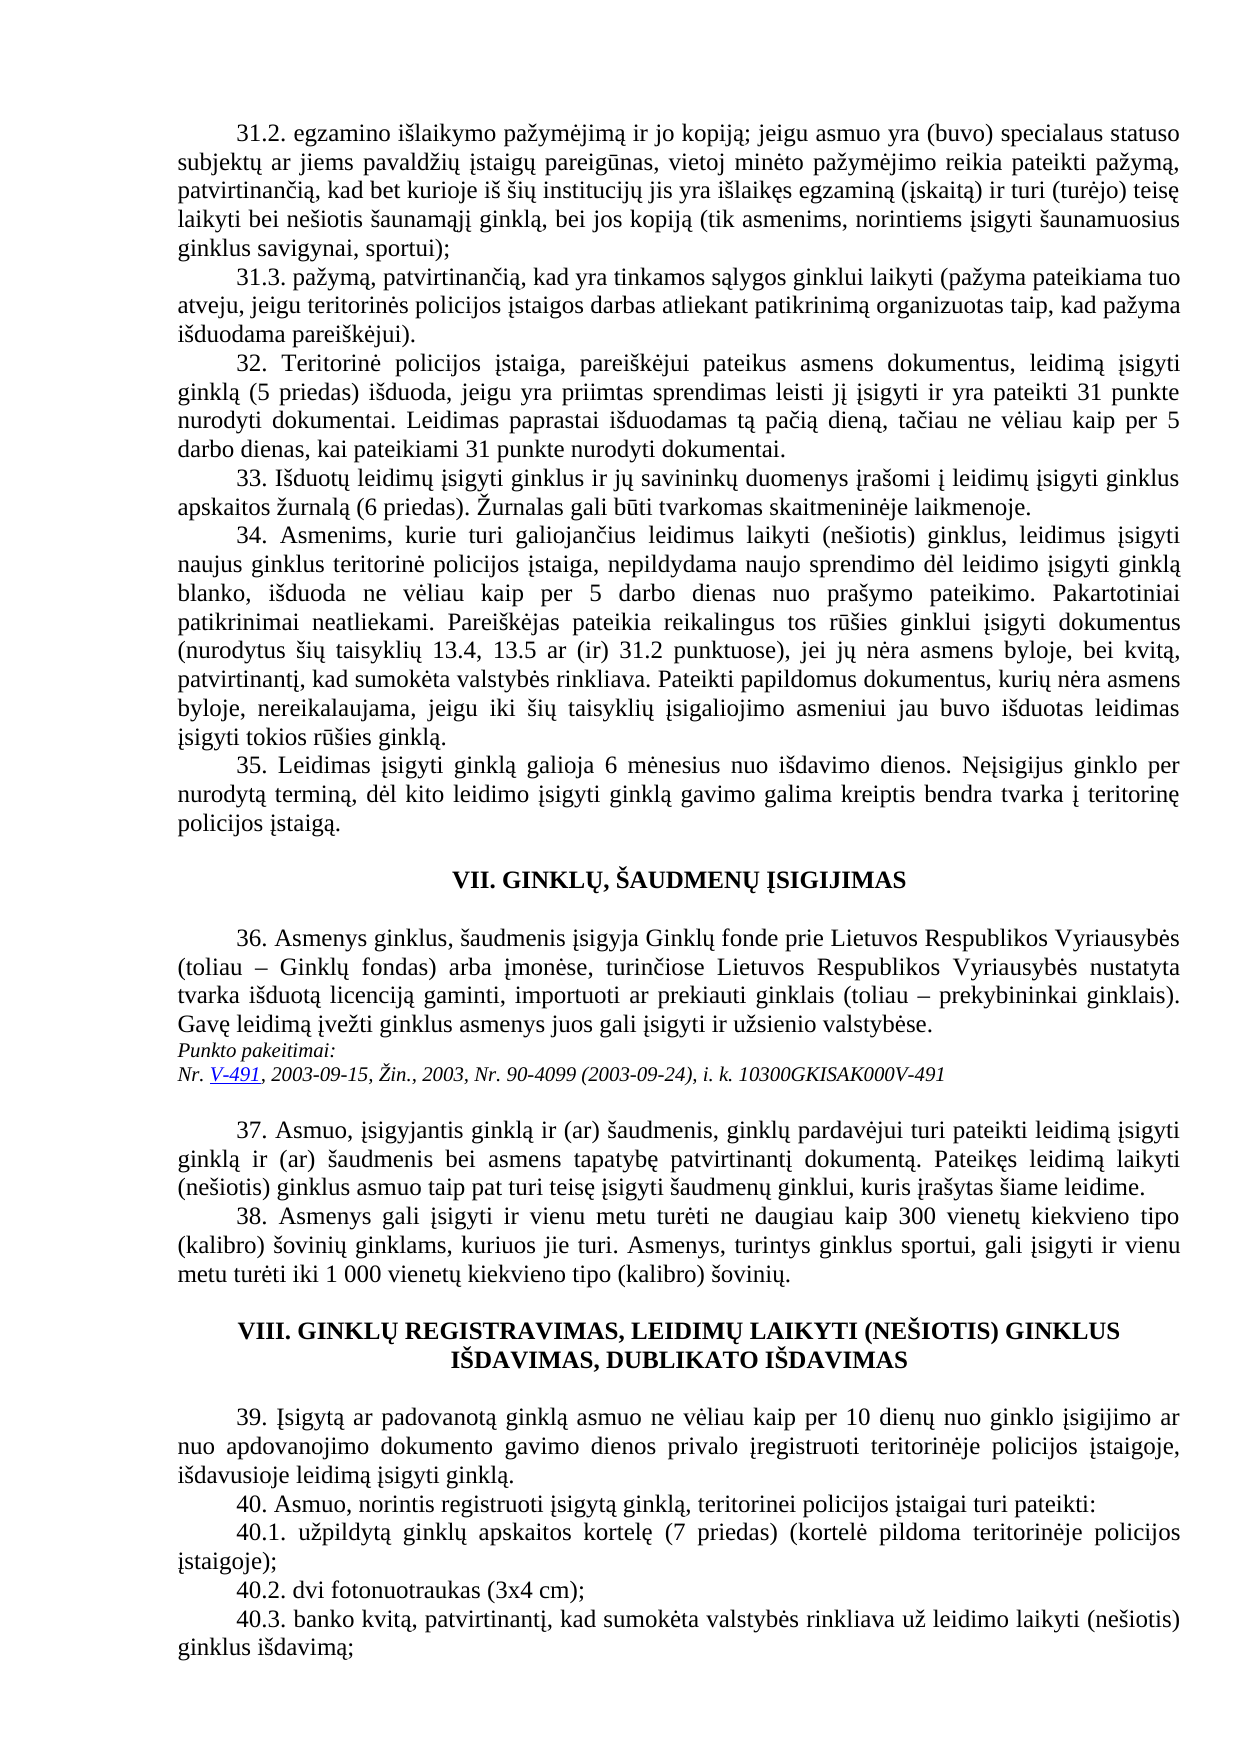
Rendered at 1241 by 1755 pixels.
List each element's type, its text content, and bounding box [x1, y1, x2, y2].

text 36. Asmenys ginklus, šaudmenis įsigyja Ginklų fonde prie Lietuvos Respublikos Vyriausybės (toliau – Ginklų fondas) arba įmonėse, turinčiose Lietuvos Respublikos Vyriausybės nustatyta tvarka išduotą licenciją gaminti, importuoti ar prekiauti ginklais (toliau – prekybininkai ginklais). Gavę leidimą įvežti ginklus asmenys juos gali įsigyti ir užsienio valstybėse. [177, 923, 1181, 1038]
text VIII. GINKLŲ REGISTRAVIMAS, LEIDIMŲ LAIKYTI (NEŠIOTIS) GINKLUS IŠDAVIMAS, DUBLIKATO IŠDAVIMAS [177, 1316, 1181, 1374]
text 31.3. pažymą, patvirtinančią, kad yra tinkamos sąlygos ginklui laikyti (pažyma pateikiama tuo atveju, jeigu teritorinės policijos įstaigos darbas atliekant patikrinimą organizuotas taip, kad pažyma išduodama pareiškėjui). [177, 262, 1181, 348]
text 31.2. egzamino išlaikymo pažymėjimą ir jo kopiją; jeigu asmuo yra (buvo) specialaus statuso subjektų ar jiems pavaldžių įstaigų pareigūnas, vietoj minėto pažymėjimo reikia pateikti pažymą, patvirtinančią, kad bet kurioje iš šių institucijų jis yra išlaikęs egzaminą (įskaitą) ir turi (turėjo) teisę laikyti bei nešiotis šaunamąjį ginklą, bei jos kopiją (tik asmenims, norintiems įsigyti šaunamuosius ginklus savigynai, sportui); [177, 118, 1181, 262]
text 40. Asmuo, norintis registruoti įsigytą ginklą, teritorinei policijos įstaigai turi pateikti: [177, 1489, 1181, 1517]
text 40.1. užpildytą ginklų apskaitos kortelę (7 priedas) (kortelė pildoma teritorinėje policijos įstaigoje); [177, 1517, 1181, 1575]
text Punkto pakeitimai: [177, 1038, 1181, 1062]
text 39. Įsigytą ar padovanotą ginklą asmuo ne vėliau kaip per 10 dienų nuo ginklo įsigijimo ar nuo apdovanojimo dokumento gavimo dienos privalo įregistruoti teritorinėje policijos įstaigoje, išdavusioje leidimą įsigyti ginklą. [177, 1402, 1181, 1489]
text VII. GINKLŲ, ŠAUDMENŲ ĮSIGIJIMAS [177, 866, 1181, 894]
text 40.3. banko kvitą, patvirtinantį, kad sumokėta valstybės rinkliava už leidimo laikyti (nešiotis) ginklus išdavimą; [177, 1604, 1181, 1661]
text 34. Asmenims, kurie turi galiojančius leidimus laikyti (nešiotis) ginklus, leidimus įsigyti naujus ginklus teritorinė policijos įstaiga, nepildydama naujo sprendimo dėl leidimo įsigyti ginklą blanko, išduoda ne vėliau kaip per 5 darbo dienas nuo prašymo pateikimo. Pakartotiniai patikrinimai neatliekami. Pareiškėjas pateikia reikalingus tos rūšies ginklui įsigyti dokumentus (nurodytus šių taisyklių 13.4, 13.5 ar (ir) 31.2 punktuose), jei jų nėra asmens byloje, bei kvitą, patvirtinantį, kad sumokėta valstybės rinkliava. Pateikti papildomus dokumentus, kurių nėra asmens byloje, nereikalaujama, jeigu iki šių taisyklių įsigaliojimo asmeniui jau buvo išduotas leidimas įsigyti tokios rūšies ginklą. [177, 521, 1181, 751]
text 33. Išduotų leidimų įsigyti ginklus ir jų savininkų duomenys įrašomi į leidimų įsigyti ginklus apskaitos žurnalą (6 priedas). Žurnalas gali būti tvarkomas skaitmeninėje laikmenoje. [177, 463, 1181, 521]
text 40.2. dvi fotonuotraukas (3x4 cm); [177, 1575, 1181, 1604]
text 32. Teritorinė policijos įstaiga, pareiškėjui pateikus asmens dokumentus, leidimą įsigyti ginklą (5 priedas) išduoda, jeigu yra priimtas sprendimas leisti jį įsigyti ir yra pateikti 31 punkte nurodyti dokumentai. Leidimas paprastai išduodamas tą pačią dieną, tačiau ne vėliau kaip per 5 darbo dienas, kai pateikiami 31 punkte nurodyti dokumentai. [177, 348, 1181, 463]
text 35. Leidimas įsigyti ginklą galioja 6 mėnesius nuo išdavimo dienos. Neįsigijus ginklo per nurodytą terminą, dėl kito leidimo įsigyti ginklą gavimo galima kreiptis bendra tvarka į teritorinę policijos įstaigą. [177, 751, 1181, 837]
text 38. Asmenys gali įsigyti ir vienu metu turėti ne daugiau kaip 300 vienetų kiekvieno tipo (kalibro) šovinių ginklams, kuriuos jie turi. Asmenys, turintys ginklus sportui, gali įsigyti ir vienu metu turėti iki 1 000 vienetų kiekvieno tipo (kalibro) šovinių. [177, 1201, 1181, 1287]
text 37. Asmuo, įsigyjantis ginklą ir (ar) šaudmenis, ginklų pardavėjui turi pateikti leidimą įsigyti ginklą ir (ar) šaudmenis bei asmens tapatybę patvirtinantį dokumentą. Pateikęs leidimą laikyti (nešiotis) ginklus asmuo taip pat turi teisę įsigyti šaudmenų ginklui, kuris įrašytas šiame leidime. [177, 1115, 1181, 1201]
text Nr. V-491, 2003-09-15, Žin., 2003, Nr. 90-4099 (2003-09-24), i. k. 10300GKISAK000V-491 [177, 1062, 1181, 1086]
